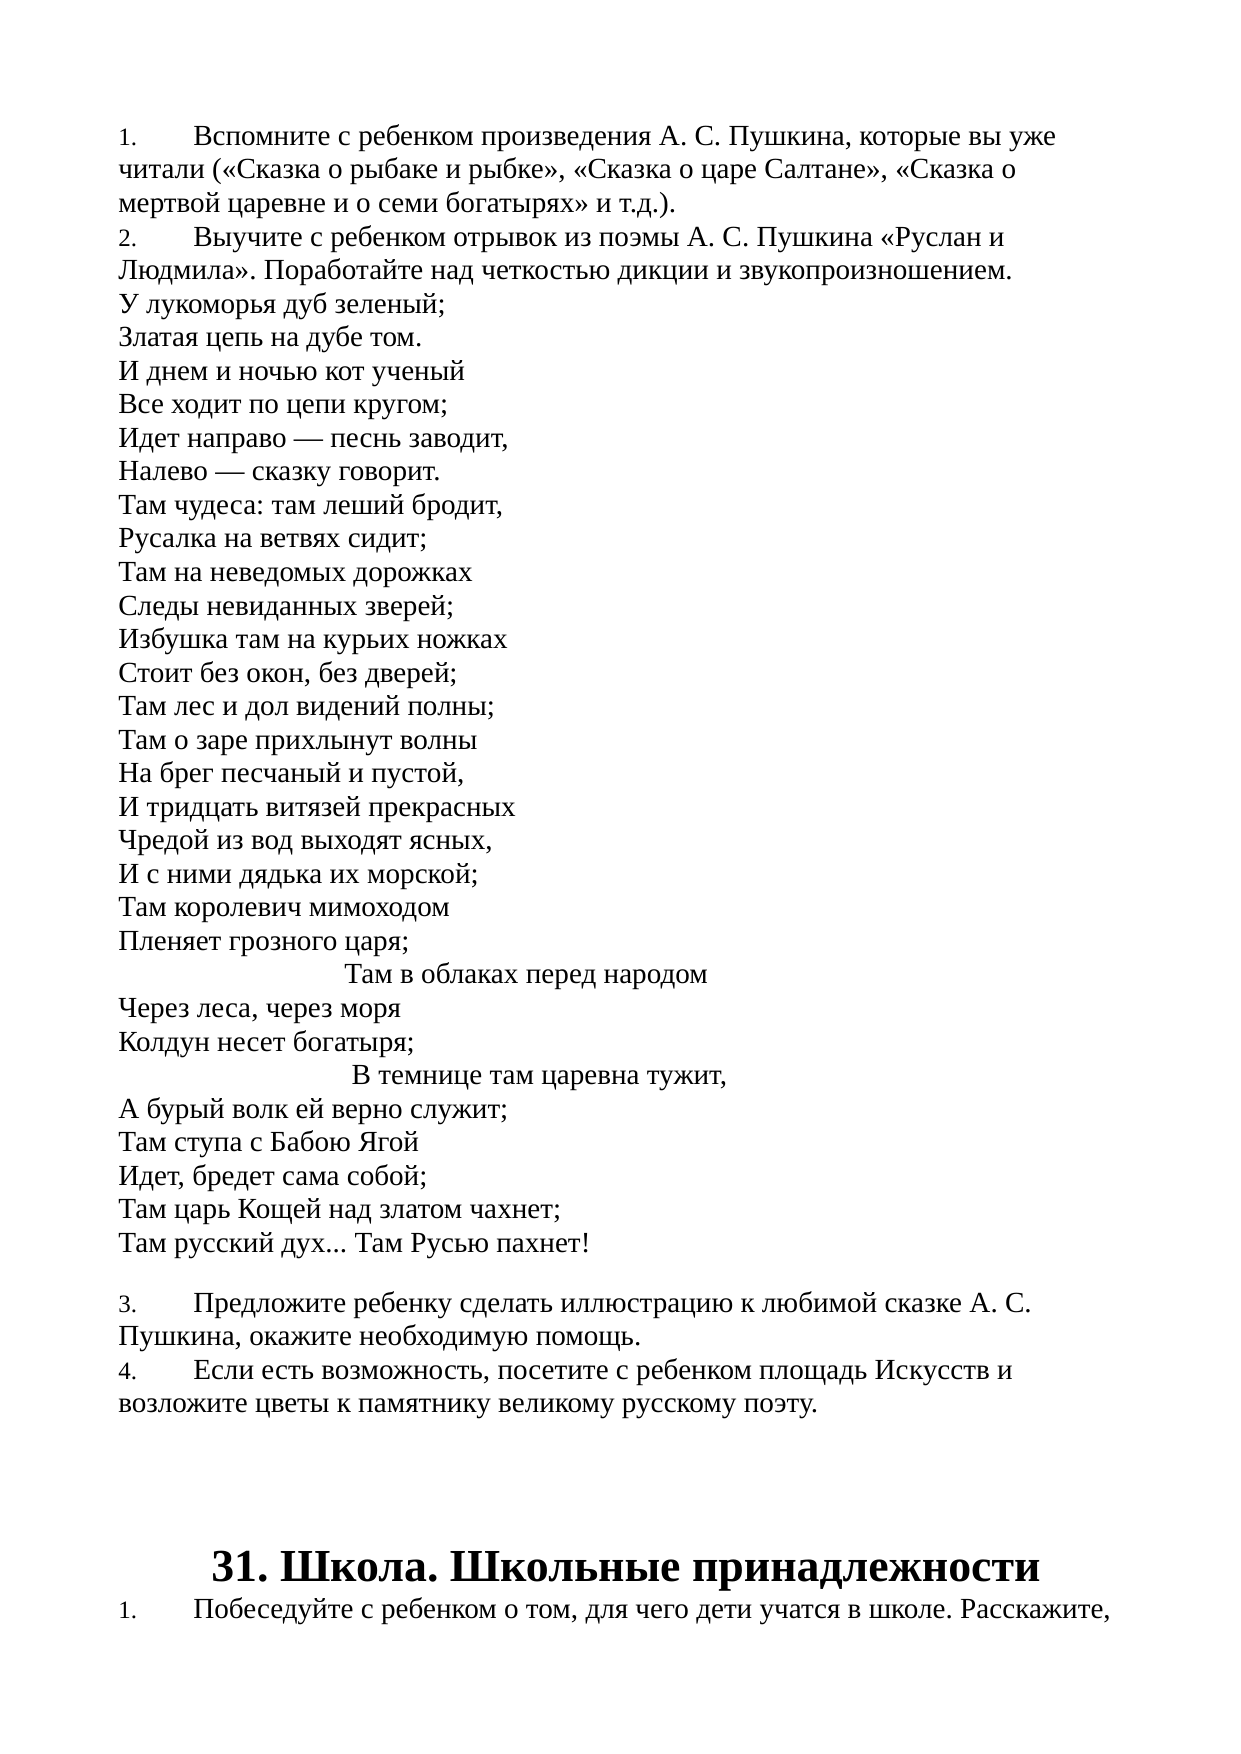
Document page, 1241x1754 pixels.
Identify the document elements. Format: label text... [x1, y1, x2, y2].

list Выучите с ребенком отрывок из поэмы А. С. Пушкина «Руслан и Людмила». Поработайте над четкостью дикции и звукопроизношением. [118, 219, 1122, 286]
text А бурый волк ей верно служит; [118, 1091, 1122, 1124]
list Вспомните с ребенком произведения А. С. Пушкина, ко­торые вы уже читали («Сказка о рыбаке и рыбке», «Сказка о царе Салтане», «Сказка о мертвой царевне и о семи богаты­рях» и т.д.). [118, 118, 1122, 219]
text Через леса, через моря [118, 990, 1122, 1024]
list Побеседуйте с ребенком о том, для чего дети учатся в школе. Расскажите, [118, 1592, 1122, 1625]
text В темнице там царевна тужит, [118, 1057, 1122, 1091]
text Колдун несет богатыря; [118, 1024, 1122, 1057]
list Если есть возможность, посетите с ребенком площадь Ис­кусств и возложите цветы к памятнику великому русскому поэту. [118, 1352, 1122, 1419]
text Там ступа с Бабою Ягой [118, 1124, 1122, 1158]
text У лукоморья дуб зеленый; Златая цепь на дубе том. И днем и ночью кот ученый Все ходит по цепи кругом; Идет направо — песнь заводит, Налево — сказку говорит. Там чудеса: там леший бродит, Русалка на ветвях сидит; Там на неведомых дорожках Следы невиданных зверей; Избушка там на курьих ножках Стоит без окон, без дверей; Там лес и дол видений полны; Там о заре прихлынут волны На брег песчаный и пустой, И тридцать витязей прекрасных Чредой из вод выходят ясных, И с ними дядька их морской; Там королевич мимоходом [118, 286, 1122, 923]
list Предложите ребенку сделать иллюстрацию к любимой сказке А. С. Пушкина, окажите необходимую помощь. [118, 1285, 1122, 1352]
text Там царь Кощей над златом чахнет; [118, 1191, 1122, 1225]
text Пленяет грозного царя; [118, 923, 1122, 957]
text 31. Школа. Школьные принадлежности [118, 1539, 1122, 1592]
text Там русский дух... Там Русью пахнет! [118, 1225, 1122, 1258]
text Идет, бредет сама собой; [118, 1158, 1122, 1191]
text Там в облаках перед народом [118, 957, 1122, 990]
